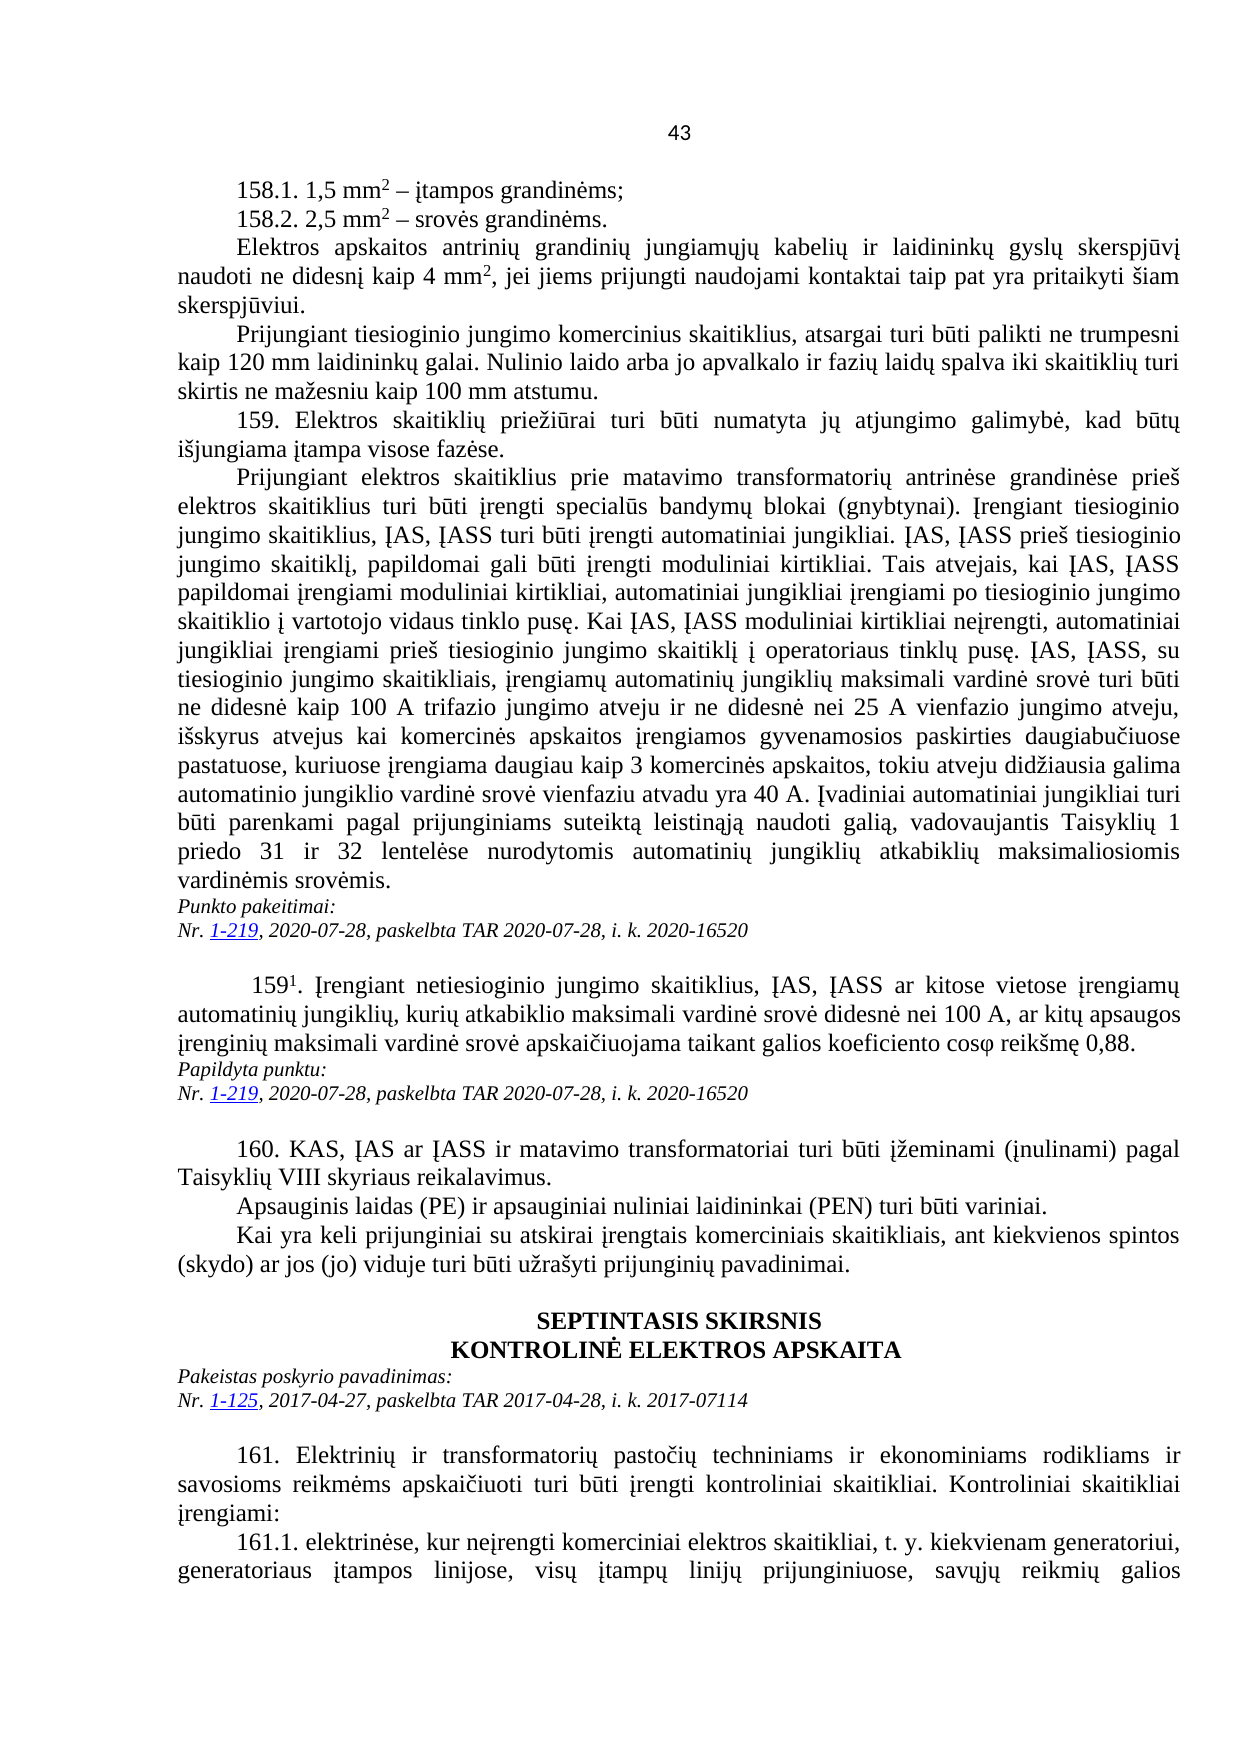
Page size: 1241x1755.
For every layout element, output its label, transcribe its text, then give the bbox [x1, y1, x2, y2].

text Prijungiant elektros skaitiklius prie matavimo transformatorių antrinėse grandinėse prieš elektros skaitiklius turi būti įrengti specialūs bandymų blokai (gnybtynai). Įrengiant tiesioginio jungimo skaitiklius, ĮAS, ĮASS turi būti įrengti automatiniai jungikliai. ĮAS, ĮASS prieš tiesioginio jungimo skaitiklį, papildomai gali būti įrengti moduliniai kirtikliai. Tais atvejais, kai ĮAS, ĮASS papildomai įrengiami moduliniai kirtikliai, automatiniai jungikliai įrengiami po tiesioginio jungimo skaitiklio į vartotojo vidaus tinklo pusę. Kai ĮAS, ĮASS moduliniai kirtikliai neįrengti, automatiniai jungikliai įrengiami prieš tiesioginio jungimo skaitiklį į operatoriaus tinklų pusę. ĮAS, ĮASS, su tiesioginio jungimo skaitikliais, įrengiamų automatinių jungiklių maksimali vardinė srovė turi būti ne didesnė kaip 100 A trifazio jungimo atveju ir ne didesnė nei 25 A vienfazio jungimo atveju, išskyrus atvejus kai komercinės apskaitos įrengiamos gyvenamosios paskirties daugiabučiuose pastatuose, kuriuose įrengiama daugiau kaip 3 komercinės apskaitos, tokiu atveju didžiausia galima automatinio jungiklio vardinė srovė vienfaziu atvadu yra 40 A. Įvadiniai automatiniai jungikliai turi būti parenkami pagal prijunginiams suteiktą leistinąją naudoti galią, vadovaujantis Taisyklių 1 priedo 31 ir 32 lentelėse nurodytomis automatinių jungiklių atkabiklių maksimaliosiomis vardinėmis srovėmis. [177, 462, 1181, 894]
text Kai yra keli prijunginiai su atskirai įrengtais komerciniais skaitikliais, ant kiekvienos spintos (skydo) ar jos (jo) viduje turi būti užrašyti prijunginių pavadinimai. [177, 1220, 1181, 1277]
text 159. Elektros skaitiklių priežiūrai turi būti numatyta jų atjungimo galimybė, kad būtų išjungiama įtampa visose fazėse. [177, 405, 1181, 462]
text Prijungiant tiesioginio jungimo komercinius skaitiklius, atsargai turi būti palikti ne trumpesni kaip 120 mm laidininkų galai. Nulinio laido arba jo apvalkalo ir fazių laidų spalva iki skaitiklių turi skirtis ne mažesniu kaip 100 mm atstumu. [177, 319, 1181, 405]
text 158.1. 1,5 mm2 – įtampos grandinėms; [177, 175, 1181, 204]
text Elektros apskaitos antrinių grandinių jungiamųjų kabelių ir laidininkų gyslų skerspjūvį naudoti ne didesnį kaip 4 mm2, jei jiems prijungti naudojami kontaktai taip pat yra pritaikyti šiam skerspjūviui. [177, 232, 1181, 319]
text 161. Elektrinių ir transformatorių pastočių techniniams ir ekonominiams rodikliams ir savosioms reikmėms apskaičiuoti turi būti įrengti kontroliniai skaitikliai. Kontroliniai skaitikliai įrengiami: [177, 1441, 1181, 1527]
text 160. KAS, ĮAS ar ĮASS ir matavimo transformatoriai turi būti įžeminami (įnulinami) pagal Taisyklių VIII skyriaus reikalavimus. [177, 1134, 1181, 1191]
text Nr. 1-219, 2020-07-28, paskelbta TAR 2020-07-28, i. k. 2020-16520 [177, 1081, 1181, 1105]
text Pakeistas poskyrio pavadinimas: [177, 1364, 1181, 1388]
text Apsauginis laidas (PE) ir apsauginiai nuliniai laidininkai (PEN) turi būti variniai. [177, 1191, 1181, 1220]
text Punkto pakeitimai: [177, 894, 1181, 918]
text 161.1. elektrinėse, kur neįrengti komerciniai elektros skaitikliai, t. y. kiekvienam generatoriui, generatoriaus įtampos linijose, visų įtampų linijų prijunginiuose, savųjų reikmių galios [177, 1527, 1181, 1584]
text Papildyta punktu: [177, 1057, 1181, 1081]
text Nr. 1-219, 2020-07-28, paskelbta TAR 2020-07-28, i. k. 2020-16520 [177, 918, 1181, 942]
text 158.2. 2,5 mm2 – srovės grandinėms. [177, 204, 1181, 232]
text KONTROLINĖ ELEKTROS APSKAITA [177, 1335, 1181, 1364]
text Nr. 1-125, 2017-04-27, paskelbta TAR 2017-04-28, i. k. 2017-07114 [177, 1388, 1181, 1412]
text SEPTINTASIS SKIRSNIS [177, 1306, 1181, 1335]
text 1591. Įrengiant netiesioginio jungimo skaitiklius, ĮAS, ĮASS ar kitose vietose įrengiamų automatinių jungiklių, kurių atkabiklio maksimali vardinė srovė didesnė nei 100 A, ar kitų apsaugos įrenginių maksimali vardinė srovė apskaičiuojama taikant galios koeficiento cosφ reikšmę 0,88. [177, 971, 1181, 1057]
